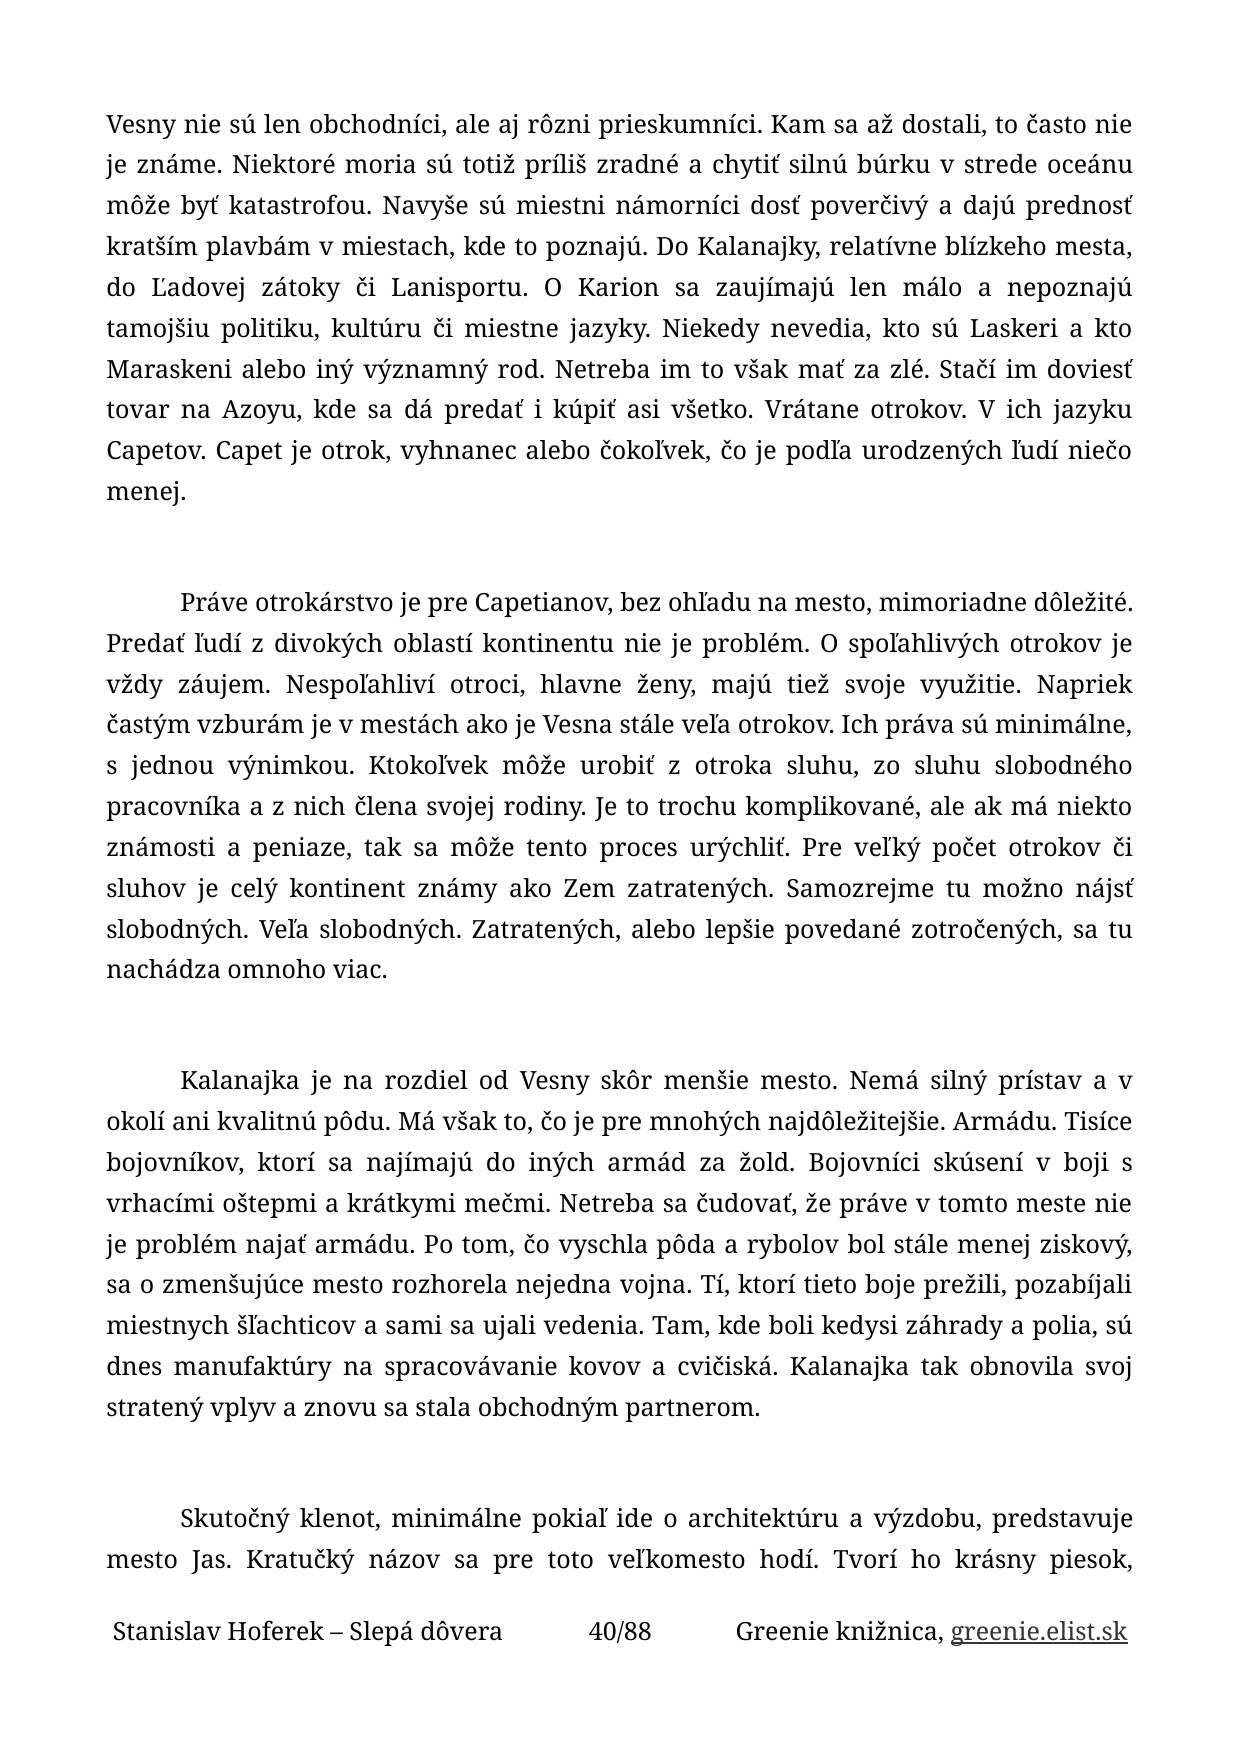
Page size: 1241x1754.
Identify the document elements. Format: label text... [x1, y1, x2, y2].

text Kalanajka je na rozdiel od Vesny skôr menšie mesto. Nemá silný prístav a v okolí ani kvalitnú pôdu. Má však to, čo je pre mnohých najdôležitejšie. Armádu. Tisíce bojovníkov, ktorí sa najímajú do iných armád za žold. Bojovníci skúsení v boji s vrhacími oštepmi a krátkymi mečmi. Netreba sa čudovať, že práve v tomto meste nie je problém najať armádu. Po tom, čo vyschla pôda a rybolov bol stále menej ziskový, sa o zmenšujúce mesto rozhorela nejedna vojna. Tí, ktorí tieto boje prežili, pozabíjali miestnych šľachticov a sami sa ujali vedenia. Tam, kde boli kedysi záhrady a polia, sú dnes manufaktúry na spracovávanie kovov a cvičiská. Kalanajka tak obnovila svoj stratený vplyv a znovu sa stala obchodným partnerom. [106, 1063, 1134, 1424]
text Práve otrokárstvo je pre Capetianov, bez ohľadu na mesto, mimoriadne dôležité. Predať ľudí z divokých oblastí kontinentu nie je problém. O spoľahlivých otrokov je vždy záujem. Nespoľahliví otroci, hlavne ženy, majú tiež svoje využitie. Napriek častým vzburám je v mestách ako je Vesna stále veľa otrokov. Ich práva sú minimálne, s jednou výnimkou. Ktokoľvek môže urobiť z otroka sluhu, zo sluhu slobodného pracovníka a z nich člena svojej rodiny. Je to trochu komplikované, ale ak má niekto známosti a peniaze, tak sa môže tento proces urýchliť. Pre veľký počet otrokov či sluhov je celý kontinent známy ako Zem zatratených. Samozrejme tu možno nájsť slobodných. Veľa slobodných. Zatratených, alebo lepšie povedané zotročených, sa tu nachádza omnoho viac. [106, 584, 1134, 986]
text Vesny nie sú len obchodníci, ale aj rôzni prieskumníci. Kam sa až dostali, to často nie je známe. Niektoré moria sú totiž príliš zradné a chytiť silnú búrku v strede oceánu môže byť katastrofou. Navyše sú miestni námorníci dosť poverčivý a dajú prednosť kratším plavbám v miestach, kde to poznajú. Do Kalanajky, relatívne blízkeho mesta, do Ľadovej zátoky či Lanisportu. O Karion sa zaujímajú len málo a nepoznajú tamojšiu politiku, kultúru či miestne jazyky. Niekedy nevedia, kto sú Laskeri a kto Maraskeni alebo iný významný rod. Netreba im to však mať za zlé. Stačí im doviesť tovar na Azoyu, kde sa dá predať i kúpiť asi všetko. Vrátane otrokov. V ich jazyku Capetov. Capet je otrok, vyhnanec alebo čokoľvek, čo je podľa urodzených ľudí niečo menej. [106, 106, 1134, 508]
text Skutočný klenot, minimálne pokiaľ ide o architektúru a výzdobu, predstavuje mesto Jas. Kratučký názov sa pre toto veľkomesto hodí. Tvorí ho krásny piesok, [106, 1500, 1134, 1575]
